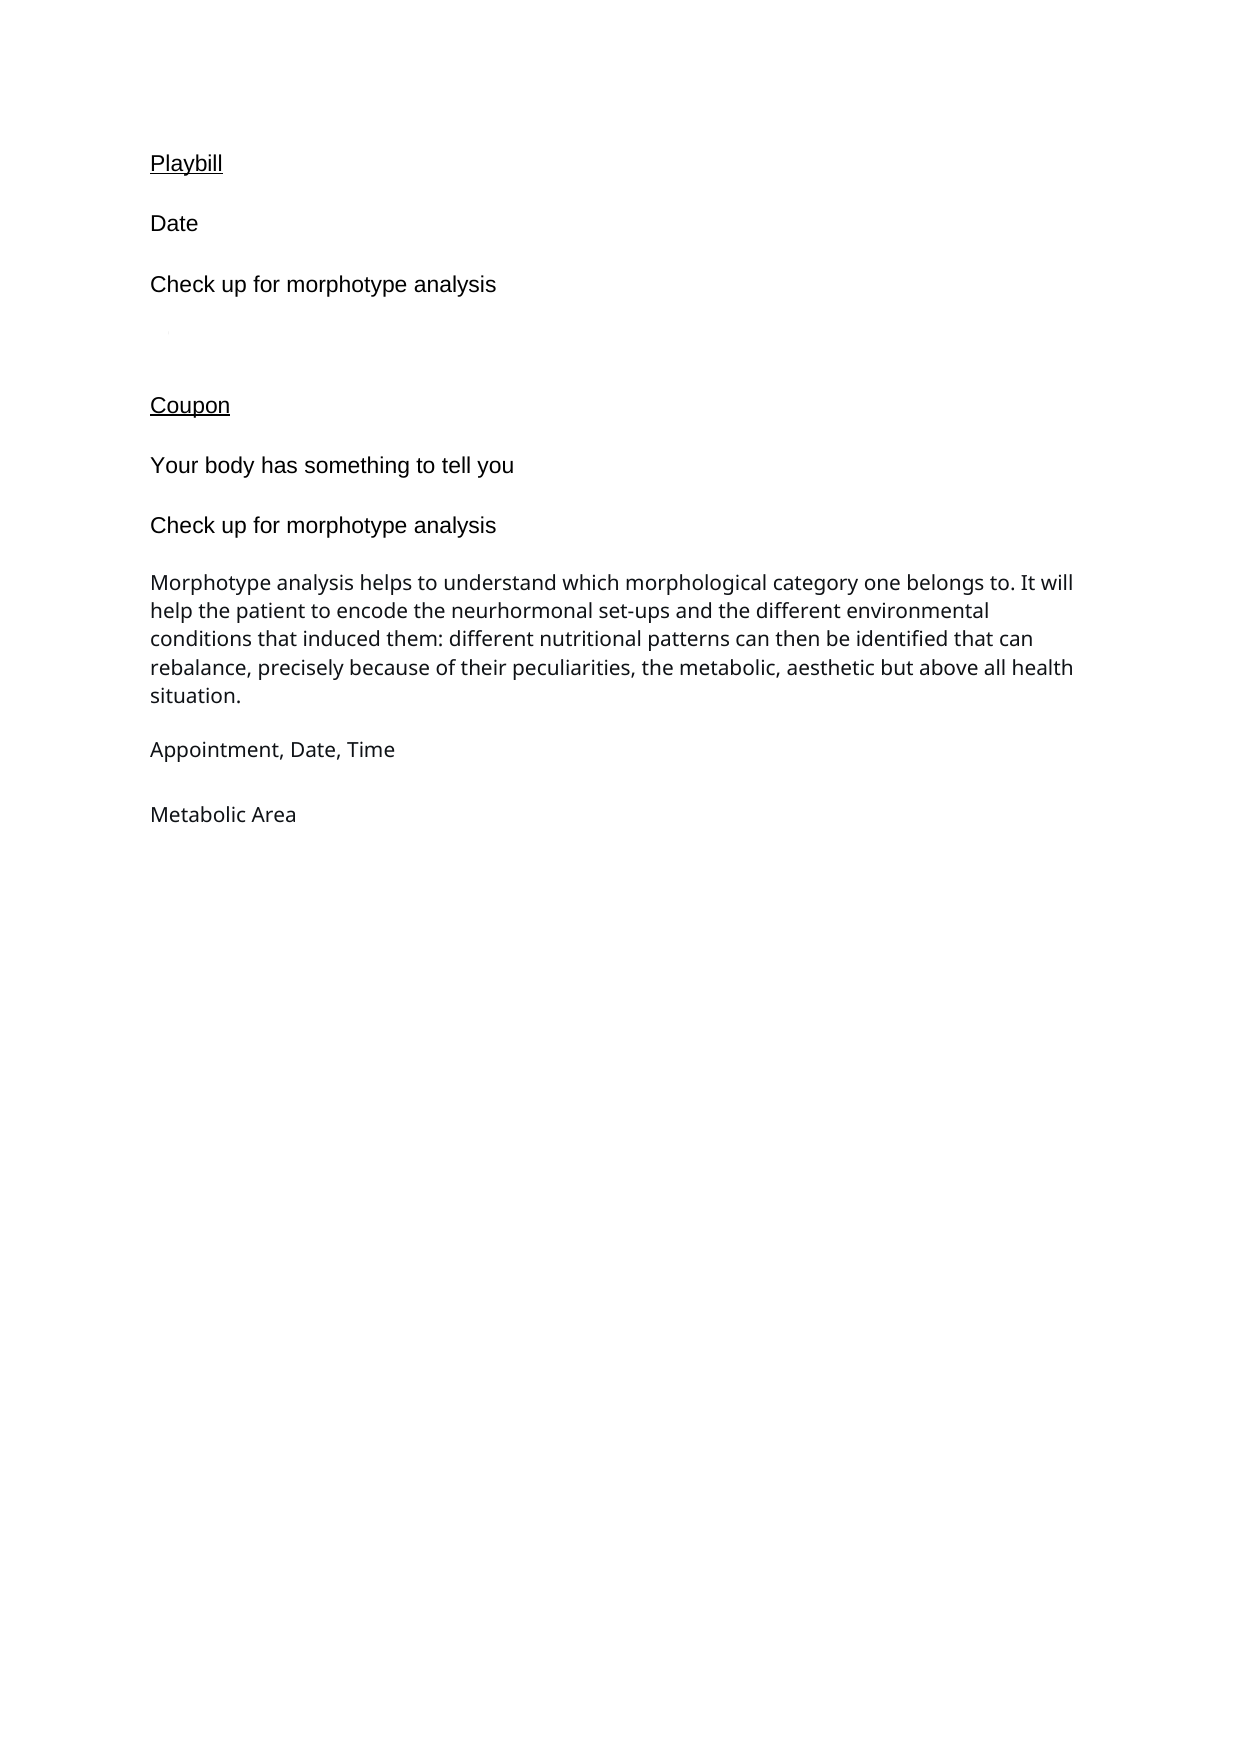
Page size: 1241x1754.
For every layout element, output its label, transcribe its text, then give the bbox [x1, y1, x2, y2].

text Check up for morphotype analysis [150, 512, 1090, 539]
text Morphotype analysis helps to understand which morphological category one belongs to. It will help the patient to encode the neurhormonal set-ups and the different environmental conditions that induced them: different nutritional patterns can then be identified that can rebalance, precisely because of their peculiarities, the metabolic, aesthetic but above all health situation. [150, 568, 1090, 710]
text Date [150, 210, 1090, 237]
text Check up for morphotype analysis [150, 271, 1090, 297]
text Coupon [150, 392, 1090, 418]
text Your body has something to tell you [150, 452, 1090, 478]
text Appointment, Date, Time Metabolic Area [150, 735, 1090, 828]
text Playbill [150, 150, 1090, 176]
